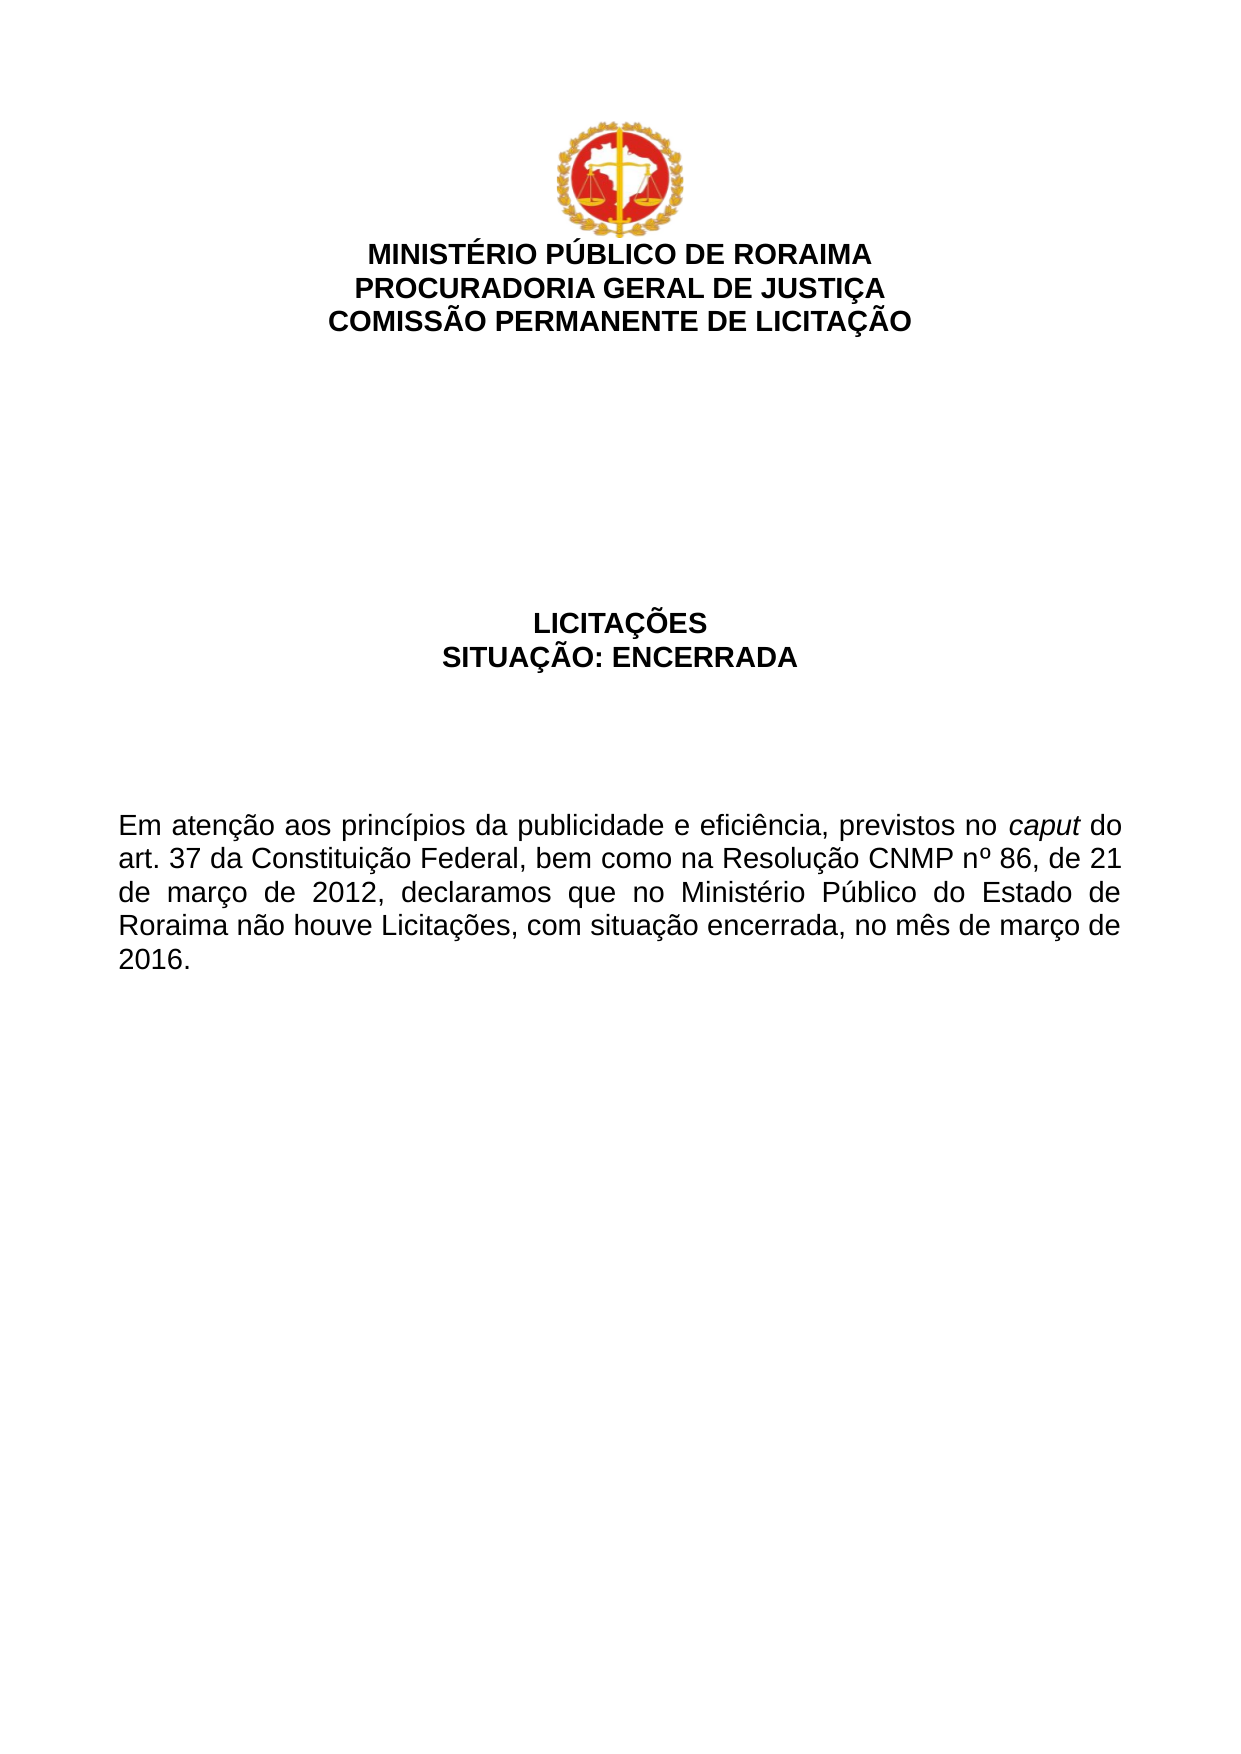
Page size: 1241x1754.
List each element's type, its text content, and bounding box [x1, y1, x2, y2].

text SITUAÇÃO: ENCERRADA [118, 640, 1122, 673]
text PROCURADORIA GERAL DE JUSTIÇA [118, 271, 1122, 304]
text LICITAÇÕES [118, 606, 1122, 640]
text MINISTÉRIO PÚBLICO DE RORAIMA [118, 118, 1122, 271]
text COMISSÃO PERMANENTE DE LICITAÇÃO [118, 304, 1122, 338]
text Em atenção aos princípios da publicidade e eficiência, previstos no caput do art. 37 da Constituição Federal, bem como na Resolução CNMP nº 86, de 21 de março de 2012, declaramos que no Ministério Público do Estado de Roraima não houve Licitações, com situação encerrada, no mês de março de 2016. [118, 807, 1122, 975]
picture [556, 121, 684, 238]
